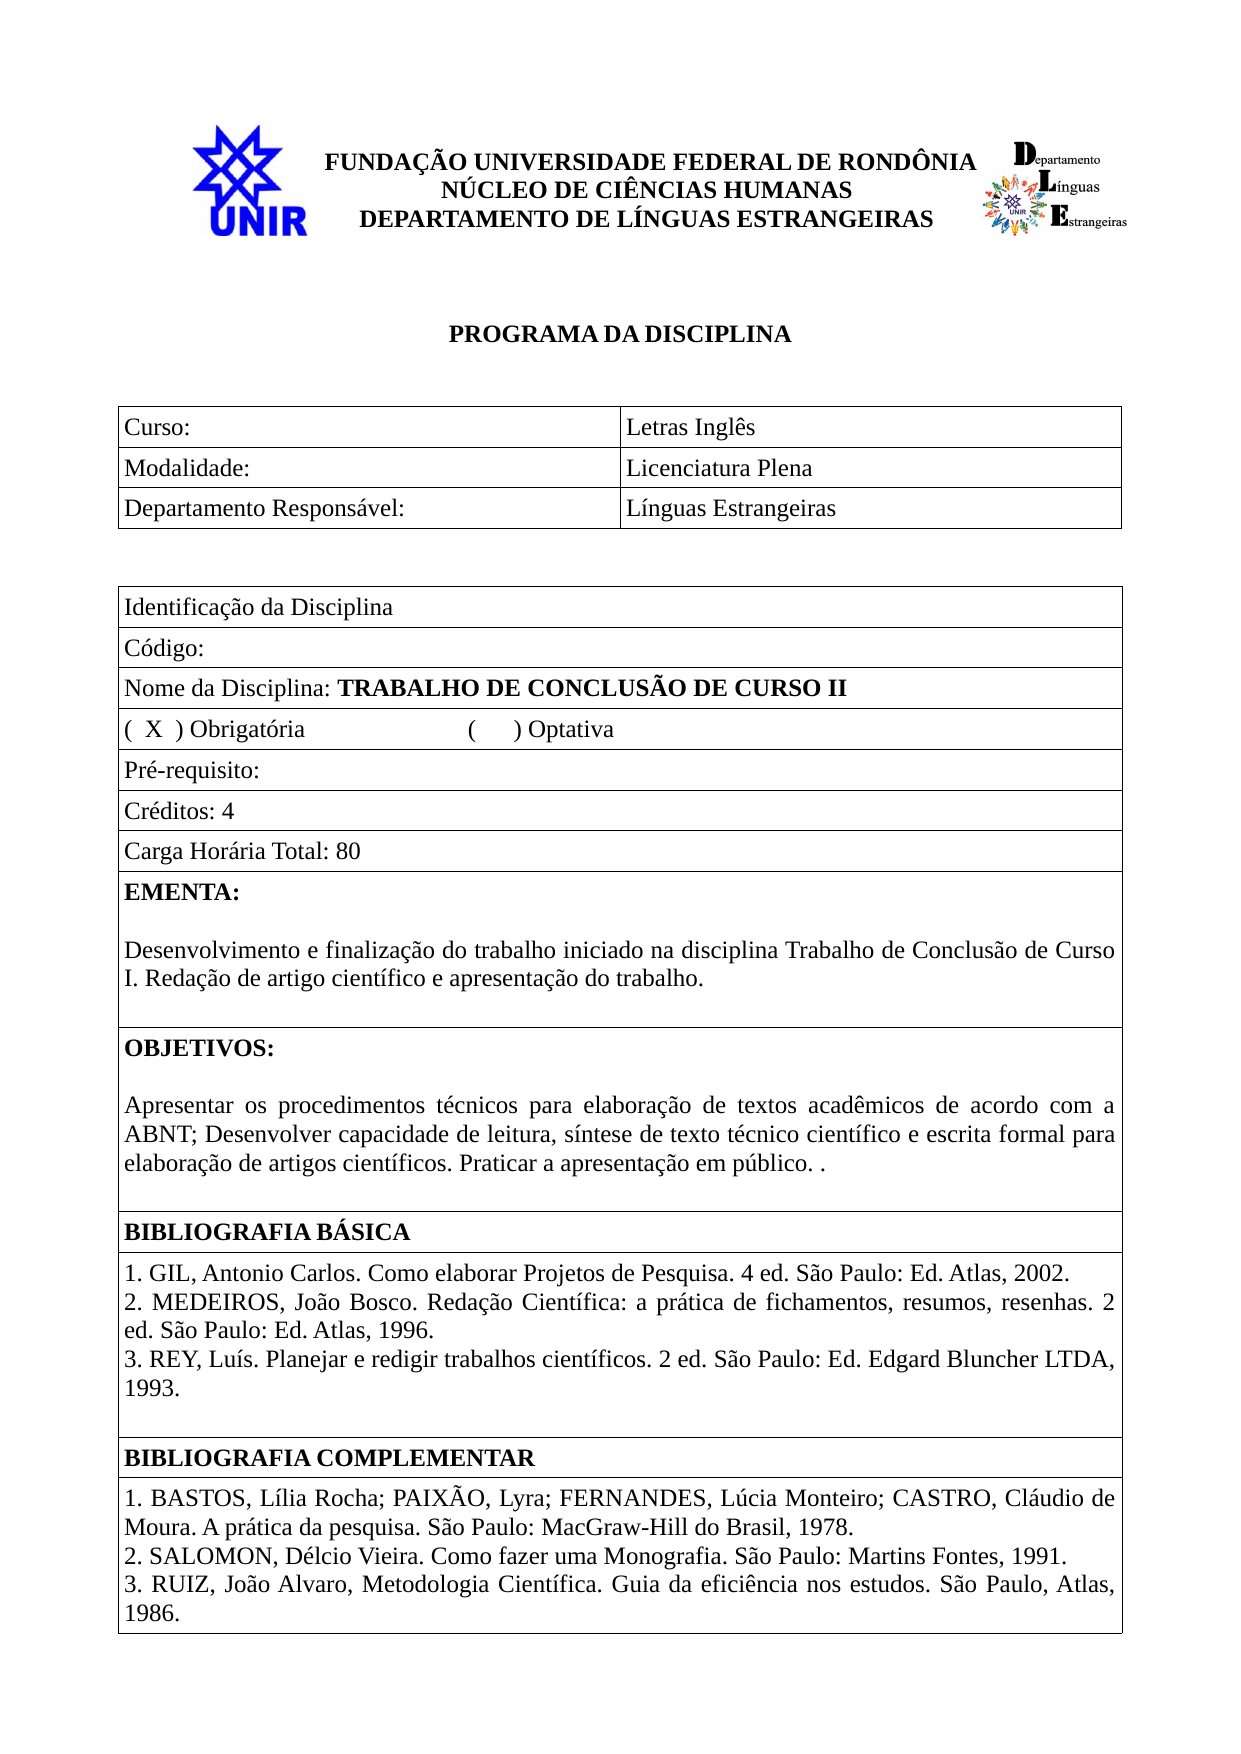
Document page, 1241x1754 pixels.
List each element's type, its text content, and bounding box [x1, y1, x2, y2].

table_header Identificação da Disciplina [119, 587, 1122, 627]
picture [188, 125, 311, 236]
table_cell Línguas Estrangeiras [621, 488, 1121, 528]
table_cell BIBLIOGRAFIA COMPLEMENTAR [119, 1438, 1122, 1477]
text [118, 204, 188, 233]
text FUNDAÇÃO UNIVERSIDADE FEDERAL DE RONDÔNIA [311, 147, 981, 176]
table_cell Departamento Responsável: [119, 488, 620, 528]
text PROGRAMA DA DISCIPLINA [118, 319, 1122, 348]
table_cell 1. BASTOS, Lília Rocha; PAIXÃO, Lyra; FERNANDES, Lúcia Monteiro; CASTRO, Cláudio de Moura. A prática da pesquisa. São Paulo: MacGraw-Hill do Brasil, 1978. 2. SALOMON, Délcio Vieira. Como fazer uma Monografia. São Paulo: Martins Fontes, 1991. 3. RUIZ, João Alvaro, Metodologia Científica. Guia da eficiência nos estudos. São Paulo, Atlas, 1986. [119, 1478, 1122, 1633]
text NÚCLEO DE CIÊNCIAS HUMANAS [311, 176, 981, 204]
table_cell Modalidade: [119, 448, 620, 487]
table_cell Nome da Disciplina: TRABALHO DE CONCLUSÃO DE CURSO II [119, 668, 1122, 708]
table_cell Licenciatura Plena [621, 448, 1121, 487]
text DEPARTAMENTO DE LÍNGUAS ESTRANGEIRAS [311, 204, 981, 233]
table_cell 1. GIL, Antonio Carlos. Como elaborar Projetos de Pesquisa. 4 ed. São Paulo: Ed. Atlas, 2002. 2. MEDEIROS, João Bosco. Redação Científica: a prática de fichamentos, resumos, resenhas. 2 ed. São Paulo: Ed. Atlas, 1996. 3. REY, Luís. Planejar e redigir trabalhos científicos. 2 ed. São Paulo: Ed. Edgard Bluncher LTDA, 1993. [119, 1253, 1122, 1436]
table_cell Carga Horária Total: 80 [119, 831, 1122, 871]
table_header Letras Inglês [621, 407, 1121, 446]
table_cell EMENTA: Desenvolvimento e finalização do trabalho iniciado na disciplina Trabalho de Conclusão de Curso I. Redação de artigo científico e apresentação do trabalho. [119, 872, 1122, 1027]
text [118, 147, 188, 176]
text [118, 176, 188, 204]
table_cell Pré-requisito: [119, 750, 1122, 789]
table_cell BIBLIOGRAFIA BÁSICA [119, 1212, 1122, 1252]
table_cell OBJETIVOS: Apresentar os procedimentos técnicos para elaboração de textos acadêmicos de acordo com a ABNT; Desenvolver capacidade de leitura, síntese de texto técnico científico e escrita formal para elaboração de artigos científicos. Praticar a apresentação em público. . [119, 1028, 1122, 1211]
table_cell Código: [119, 628, 1122, 667]
table_cell ( X ) Obrigatória ( ) Optativa [119, 709, 1122, 749]
picture [981, 141, 1131, 237]
table_header Curso: [119, 407, 620, 446]
table_cell Créditos: 4 [119, 791, 1122, 830]
